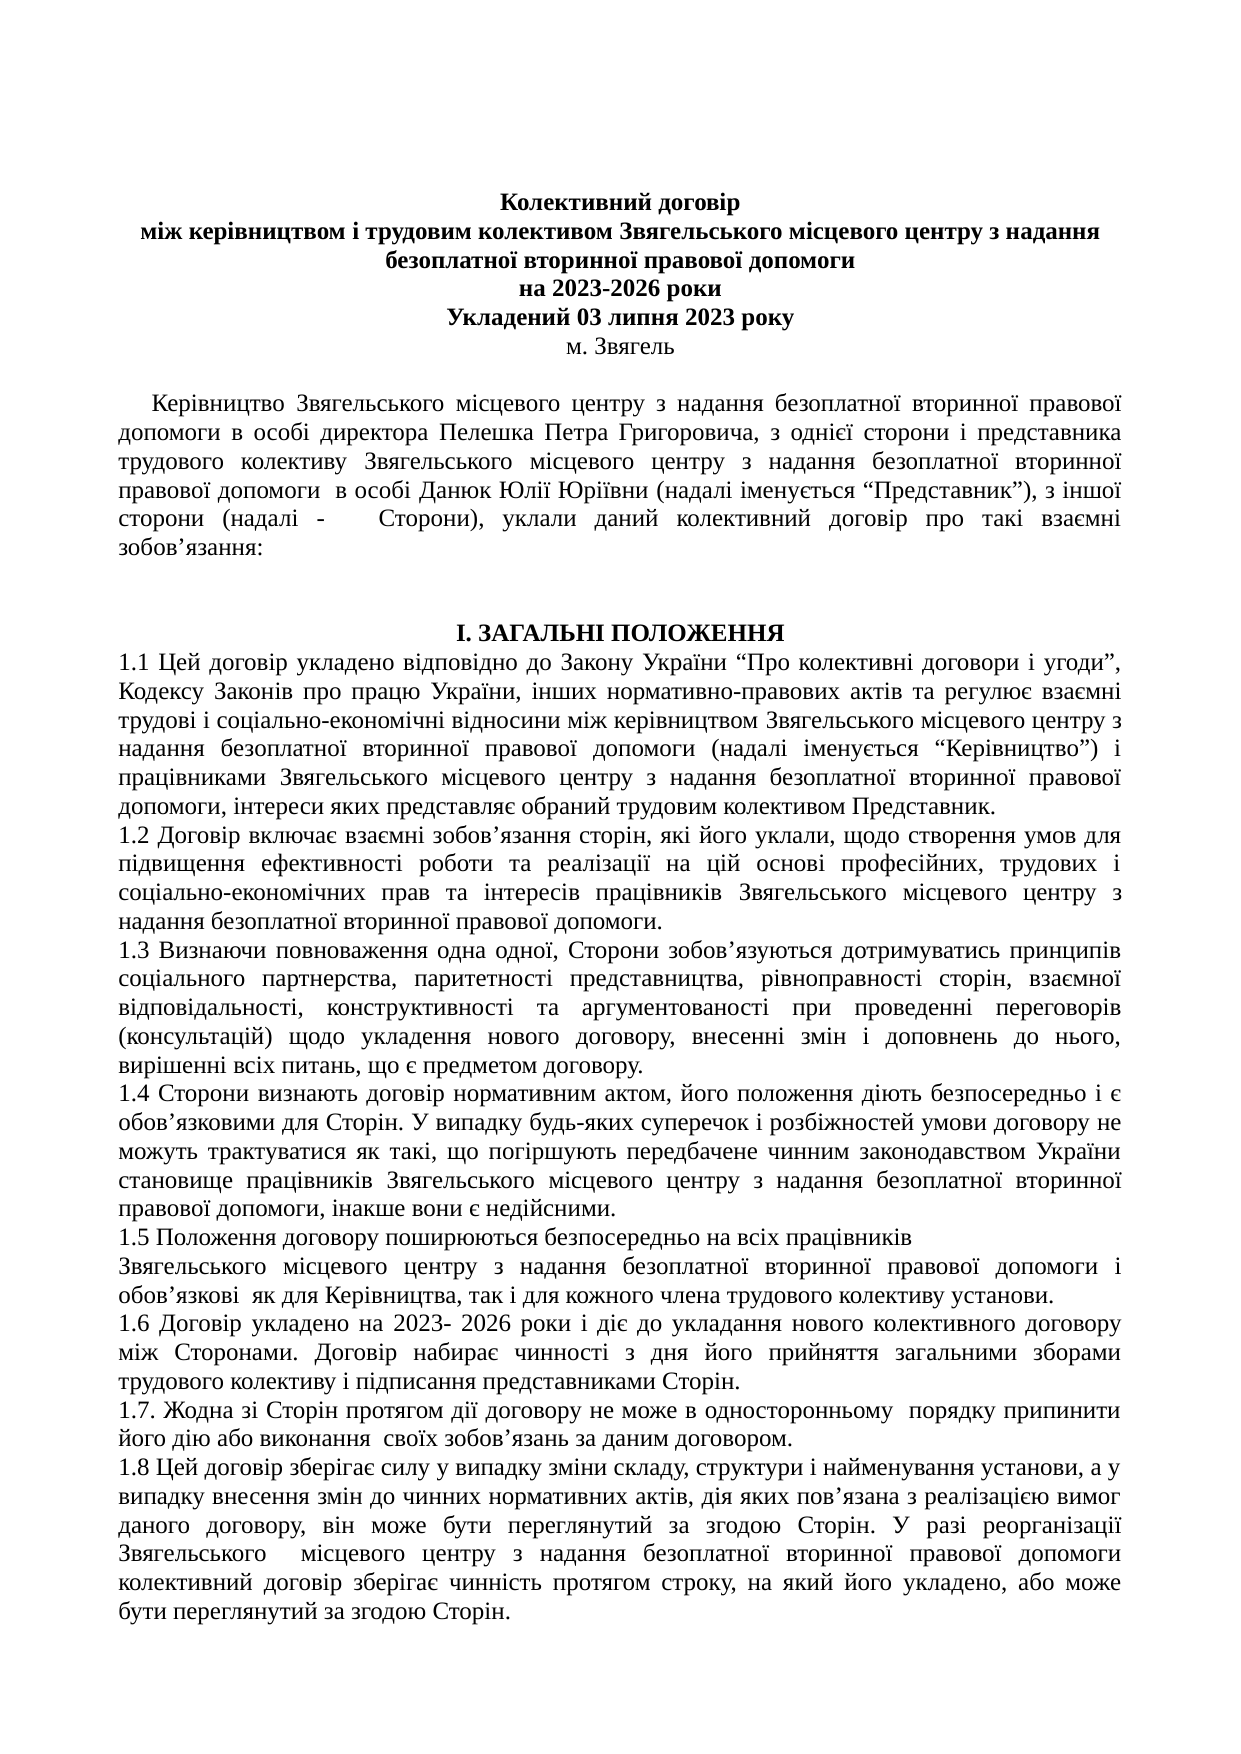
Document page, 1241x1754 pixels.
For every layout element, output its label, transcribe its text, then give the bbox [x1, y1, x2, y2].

text м. Звягель [118, 331, 1122, 360]
text 1.1 Цей договір укладено відповідно до Закону України “Про колективні договори і угоди”, Кодексу Законів про працю України, інших нормативно-правових актів та регулює взаємні трудові і соціально-економічні відносини між керівництвом Звягельського місцевого центру з надання безоплатної вторинної правової допомоги (надалі іменується “Керівництво”) і працівниками Звягельського місцевого центру з надання безоплатної вторинної правової допомоги, інтереси яких представляє обраний трудовим колективом Представник. [118, 647, 1122, 820]
text між керівництвом і трудовим колективом Звягельського місцевого центру з надання безоплатної вторинної правової допомоги [118, 216, 1122, 273]
text Звягельського місцевого центру з надання безоплатної вторинної правової допомоги і обов’язкові як для Керівництва, так і для кожного члена трудового колективу установи. [118, 1251, 1122, 1308]
text 1.7. Жодна зі Сторін протягом дії договору не може в односторонньому порядку припинити його дію або виконання своїх зобов’язань за даним договором. [118, 1395, 1122, 1452]
text 1.4 Сторони визнають договір нормативним актом, його положення діють безпосередньо і є обов’язковими для Сторін. У випадку будь-яких суперечок і розбіжностей умови договору не можуть трактуватися як такі, що погіршують передбачене чинним законодавством України становище працівників Звягельського місцевого центру з надання безоплатної вторинної правової допомоги, інакше вони є недійсними. [118, 1078, 1122, 1222]
text Укладений 03 липня 2023 року [118, 302, 1122, 331]
text 1.6 Договір укладено на 2023- 2026 роки і діє до укладання нового колективного договору між Сторонами. Договір набирає чинності з дня його прийняття загальними зборами трудового колективу і підписання представниками Сторін. [118, 1308, 1122, 1395]
text Колективний договір [118, 187, 1122, 216]
text на 2023-2026 роки [118, 273, 1122, 302]
text 1.2 Договір включає взаємні зобов’язання сторін, які його уклали, щодо створення умов для підвищення ефективності роботи та реалізації на цій основі професійних, трудових і соціально-економічних прав та інтересів працівників Звягельського місцевого центру з надання безоплатної вторинної правової допомоги. [118, 820, 1122, 935]
text 1.5 Положення договору поширюються безпосередньо на всіх працівників [118, 1222, 1122, 1251]
text 1.8 Цей договір зберігає силу у випадку зміни складу, структури і найменування установи, а у випадку внесення змін до чинних нормативних актів, дія яких пов’язана з реалізацією вимог даного договору, він може бути переглянутий за згодою Сторін. У разі реорганізації Звягельського місцевого центру з надання безоплатної вторинної правової допомоги колективний договір зберігає чинність протягом строку, на який його укладено, або може бути переглянутий за згодою Сторін. [118, 1452, 1122, 1625]
table_header [668, 119, 1123, 158]
table_header [119, 119, 667, 158]
text 1.3 Визнаючи повноваження одна одної, Сторони зобов’язуються дотримуватись принципів соціального партнерства, паритетності представництва, рівноправності сторін, взаємної відповідальності, конструктивності та аргументованості при проведенні переговорів (консультацій) щодо укладення нового договору, внесенні змін і доповнень до нього, вирішенні всіх питань, що є предметом договору. [118, 935, 1122, 1078]
text І. ЗАГАЛЬНІ ПОЛОЖЕННЯ [118, 618, 1122, 647]
text Керівництво Звягельського місцевого центру з надання безоплатної вторинної правової допомоги в особі директора Пелешка Петра Григоровича, з однієї сторони і представника трудового колективу Звягельського місцевого центру з надання безоплатної вторинної правової допомоги в особі Данюк Юлії Юріївни (надалі іменується “Представник”), з іншої сторони (надалі - Сторони), уклали даний колективний договір про такі взаємні зобов’язання: [118, 388, 1122, 561]
